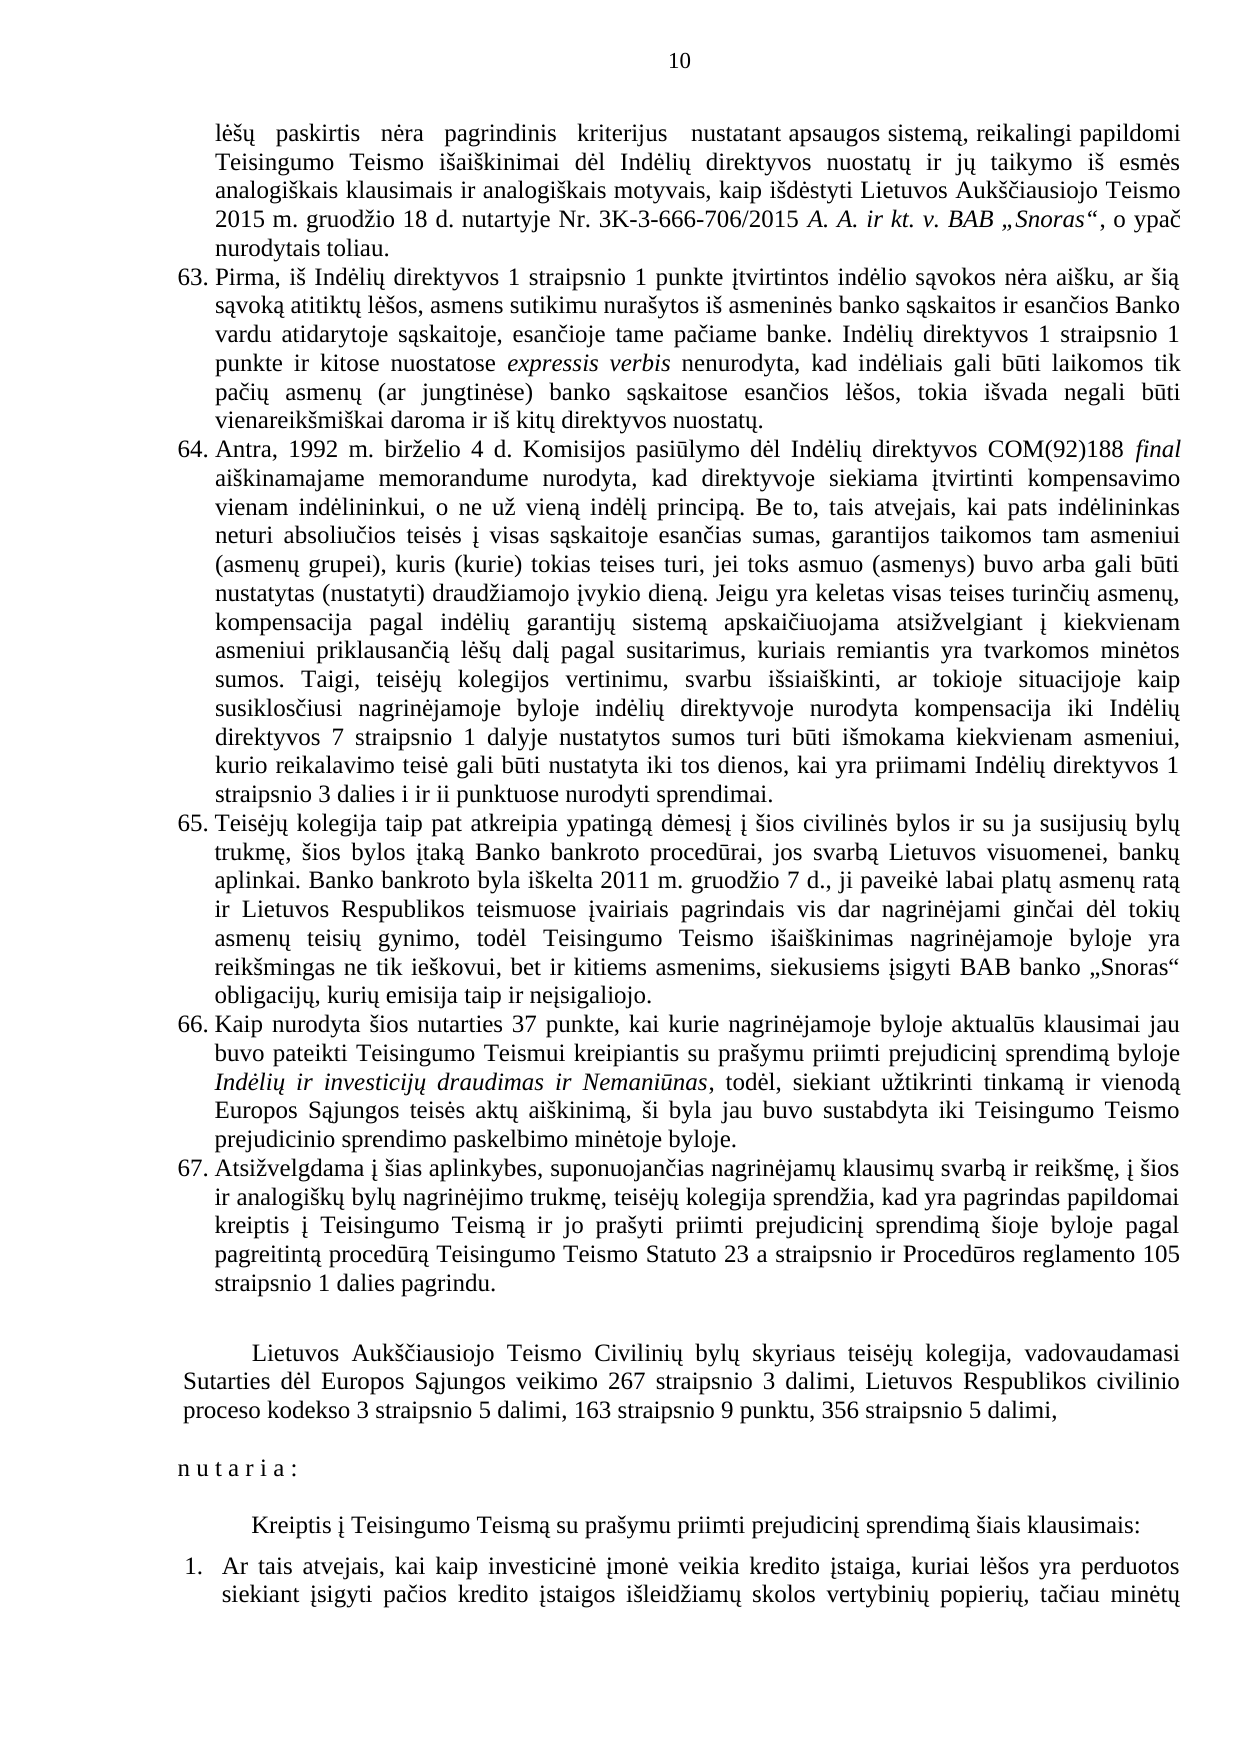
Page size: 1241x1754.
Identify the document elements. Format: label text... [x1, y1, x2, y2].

text 65. Teisėjų kolegija taip pat atkreipia ypatingą dėmesį į šios civilinės bylos ir su ja susijusių bylų trukmę, šios bylos įtaką Banko bankroto procedūrai, jos svarbą Lietuvos visuomenei, bankų aplinkai. Banko bankroto byla iškelta 2011 m. gruodžio 7 d., ji paveikė labai platų asmenų ratą ir Lietuvos Respublikos teismuose įvairiais pagrindais vis dar nagrinėjami ginčai dėl tokių asmenų teisių gynimo, todėl Teisingumo Teismo išaiškinimas nagrinėjamoje byloje yra reikšmingas ne tik ieškovui, bet ir kitiems asmenims, siekusiems įsigyti BAB banko „Snoras“ obligacijų, kurių emisija taip ir neįsigaliojo. [177, 808, 1181, 1009]
text n u t a r i a : [177, 1453, 1181, 1481]
text 66. Kaip nurodyta šios nutarties 37 punkte, kai kurie nagrinėjamoje byloje aktualūs klausimai jau buvo pateikti Teisingumo Teismui kreipiantis su prašymu priimti prejudicinį sprendimą byloje Indėlių ir investicijų draudimas ir Nemaniūnas, todėl, siekiant užtikrinti tinkamą ir vienodą Europos Sąjungos teisės aktų aiškinimą, ši byla jau buvo sustabdyta iki Teisingumo Teismo prejudicinio sprendimo paskelbimo minėtoje byloje. [177, 1009, 1181, 1153]
text lėšų paskirtis nėra pagrindinis kriterijus nustatant apsaugos sistemą, reikalingi papildomi Teisingumo Teismo išaiškinimai dėl Indėlių direktyvos nuostatų ir jų taikymo iš esmės analogiškais klausimais ir analogiškais motyvais, kaip išdėstyti Lietuvos Aukščiausiojo Teismo 2015 m. gruodžio 18 d. nutartyje Nr. 3K-3-666-706/2015 A. A. ir kt. v. BAB „Snoras“, o ypač nurodytais toliau. [177, 118, 1181, 262]
text Kreiptis į Teisingumo Teismą su prašymu priimti prejudicinį sprendimą šiais klausimais: [214, 1510, 1181, 1539]
text Lietuvos Aukščiausiojo Teismo Civilinių bylų skyriaus teisėjų kolegija, vadovaudamasi Sutarties dėl Europos Sąjungos veikimo 267 straipsnio 3 dalimi, Lietuvos Respublikos civilinio proceso kodekso 3 straipsnio 5 dalimi, 163 straipsnio 9 punktu, 356 straipsnio 5 dalimi, [183, 1338, 1181, 1424]
text 67. Atsižvelgdama į šias aplinkybes, suponuojančias nagrinėjamų klausimų svarbą ir reikšmę, į šios ir analogiškų bylų nagrinėjimo trukmę, teisėjų kolegija sprendžia, kad yra pagrindas papildomai kreiptis į Teisingumo Teismą ir jo prašyti priimti prejudicinį sprendimą šioje byloje pagal pagreitintą procedūrą Teisingumo Teismo Statuto 23 a straipsnio ir Procedūros reglamento 105 straipsnio 1 dalies pagrindu. [177, 1153, 1181, 1297]
text 63. Pirma, iš Indėlių direktyvos 1 straipsnio 1 punkte įtvirtintos indėlio sąvokos nėra aišku, ar šią sąvoką atitiktų lėšos, asmens sutikimu nurašytos iš asmeninės banko sąskaitos ir esančios Banko vardu atidarytoje sąskaitoje, esančioje tame pačiame banke. Indėlių direktyvos 1 straipsnio 1 punkte ir kitose nuostatose expressis verbis nenurodyta, kad indėliais gali būti laikomos tik pačių asmenų (ar jungtinėse) banko sąskaitose esančios lėšos, tokia išvada negali būti vienareikšmiškai daroma ir iš kitų direktyvos nuostatų. [177, 262, 1181, 434]
text 1. Ar tais atvejais, kai kaip investicinė įmonė veikia kredito įstaiga, kuriai lėšos yra perduotos siekiant įsigyti pačios kredito įstaigos išleidžiamų skolos vertybinių popierių, tačiau minėtų [184, 1551, 1181, 1608]
text 64. Antra, 1992 m. birželio 4 d. Komisijos pasiūlymo dėl Indėlių direktyvos COM(92)188 final aiškinamajame memorandume nurodyta, kad direktyvoje siekiama įtvirtinti kompensavimo vienam indėlininkui, o ne už vieną indėlį principą. Be to, tais atvejais, kai pats indėlininkas neturi absoliučios teisės į visas sąskaitoje esančias sumas, garantijos taikomos tam asmeniui (asmenų grupei), kuris (kurie) tokias teises turi, jei toks asmuo (asmenys) buvo arba gali būti nustatytas (nustatyti) draudžiamojo įvykio dieną. Jeigu yra keletas visas teises turinčių asmenų, kompensacija pagal indėlių garantijų sistemą apskaičiuojama atsižvelgiant į kiekvienam asmeniui priklausančią lėšų dalį pagal susitarimus, kuriais remiantis yra tvarkomos minėtos sumos. Taigi, teisėjų kolegijos vertinimu, svarbu išsiaiškinti, ar tokioje situacijoje kaip susiklosčiusi nagrinėjamoje byloje indėlių direktyvoje nurodyta kompensacija iki Indėlių direktyvos 7 straipsnio 1 dalyje nustatytos sumos turi būti išmokama kiekvienam asmeniui, kurio reikalavimo teisė gali būti nustatyta iki tos dienos, kai yra priimami Indėlių direktyvos 1 straipsnio 3 dalies i ir ii punktuose nurodyti sprendimai. [177, 434, 1181, 808]
